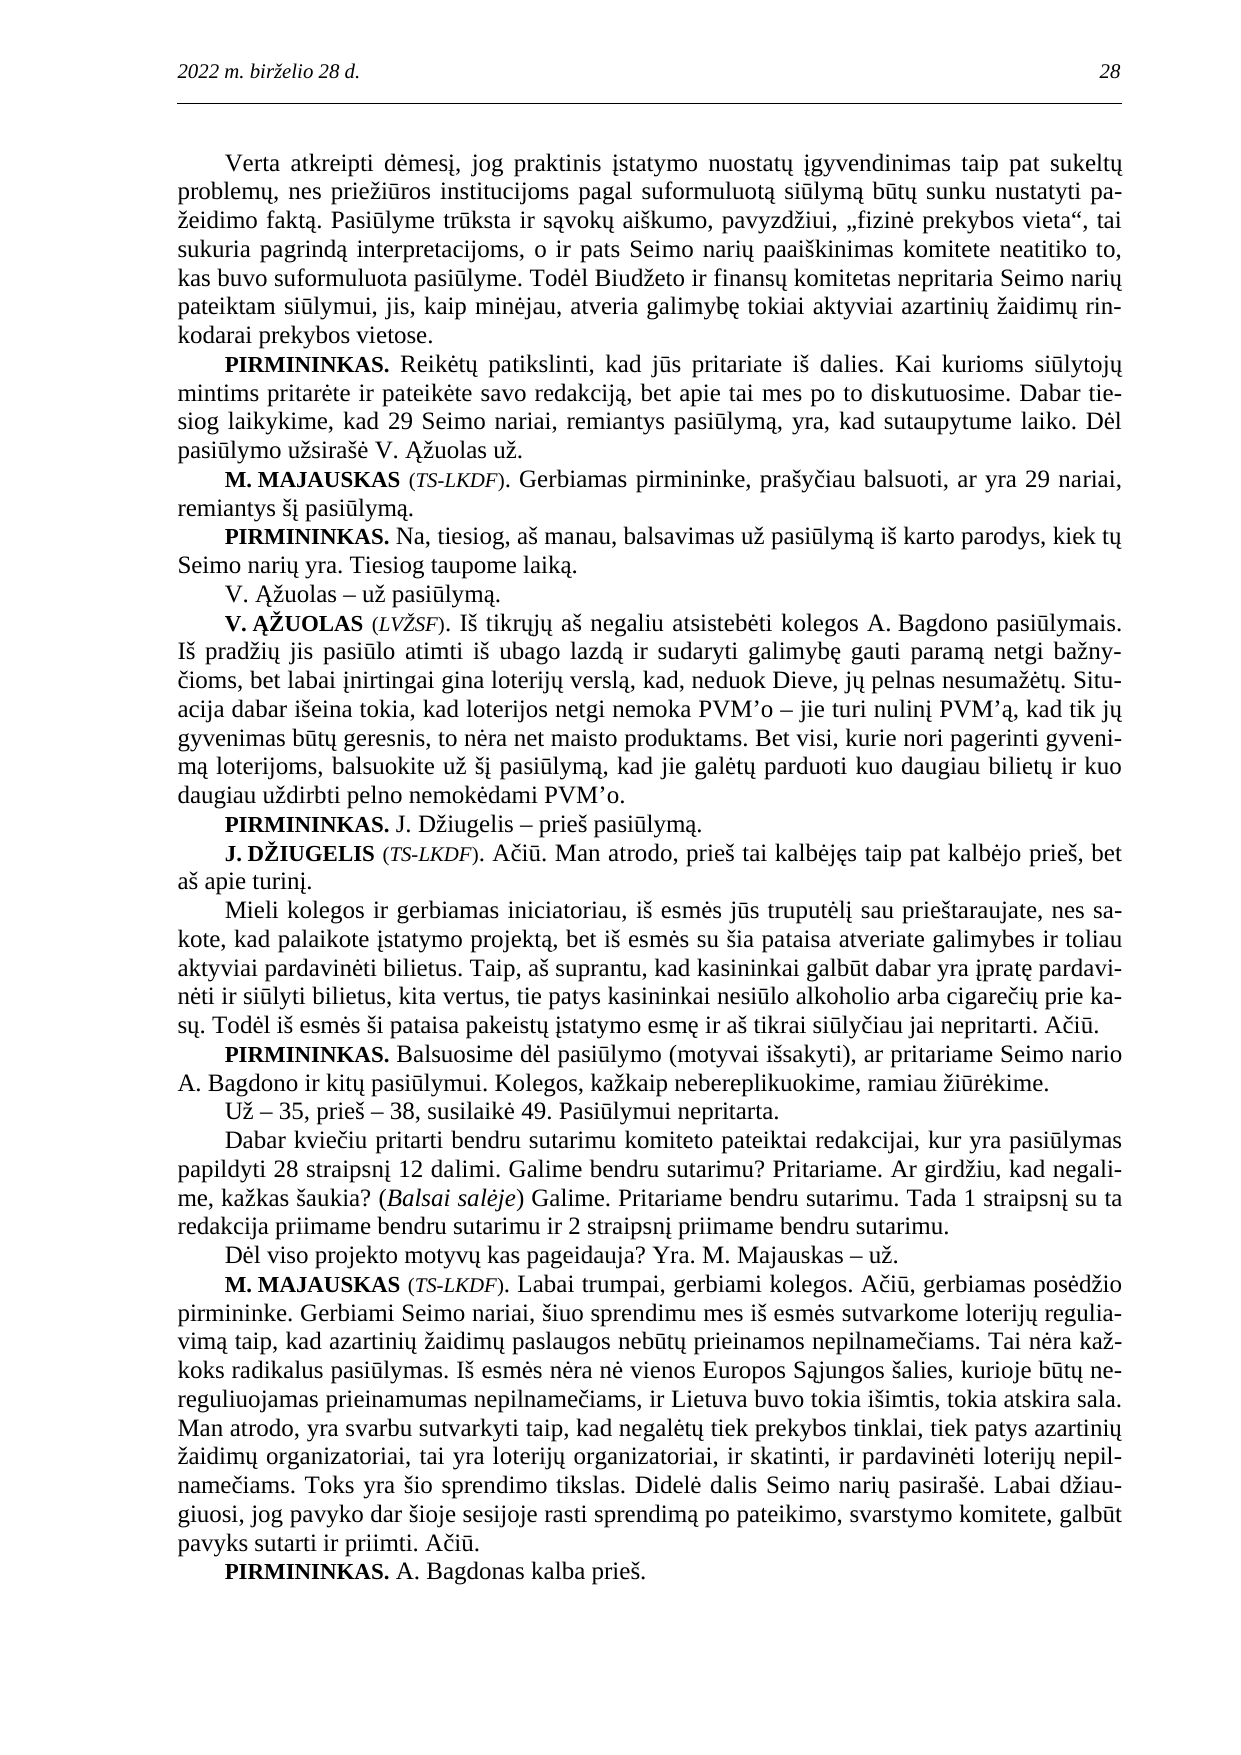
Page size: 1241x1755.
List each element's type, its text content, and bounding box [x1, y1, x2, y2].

text M. MAJAUSKAS (TS-LKDF). Ger­bia­mas pir­mi­nin­ke, pra­šy­čiau bal­suo­ti, ar yra 29 na­riai, re­mian­tys šį pa­siū­ly­mą. [177, 464, 1122, 521]
text PIRMININKAS. Rei­kė­tų pa­tiks­lin­ti, kad jūs pri­ta­ria­te iš da­lies. Kai ku­rioms siū­ly­to­jų min­tims pri­ta­rė­te ir pa­tei­kė­te sa­vo re­dak­ci­ją, bet apie tai mes po to dis­ku­tuo­si­me. Da­bar tie­siog lai­ky­ki­me, kad 29 Sei­mo na­riai, re­mian­tys pa­siū­ly­mą, yra, kad su­tau­py­tu­me lai­ko. Dėl pa­siū­ly­mo už­si­ra­šė V. Ąžuo­las už. [177, 349, 1122, 464]
text V. ĄŽUOLAS (LVŽSF). Iš tik­rų­jų aš ne­ga­liu at­si­ste­bė­ti ko­le­gos A. Bag­do­no pa­siū­ly­mais. Iš pra­džių jis pa­siū­lo at­im­ti iš uba­go laz­dą ir su­da­ry­ti ga­li­my­bę gau­ti pa­ra­mą net­gi baž­ny­čioms, bet la­bai įnir­tin­gai gi­na lo­te­ri­jų ver­slą, kad, ne­duok Die­ve, jų pel­nas ne­su­ma­žė­tų. Si­tu­a­ci­ja da­bar iš­ei­na to­kia, kad lo­te­ri­jos net­gi ne­mo­ka PVM’o – jie tu­ri nu­li­nį PVM’ą, kad tik jų gy­ve­ni­mas bū­tų ge­res­nis, to nė­ra net mais­to pro­duk­tams. Bet vi­si, ku­rie no­ri pa­ge­rin­ti gy­ve­ni­mą lo­te­ri­joms, bal­suo­ki­te už šį pa­siū­ly­mą, kad jie ga­lė­tų par­duo­ti kuo dau­giau bi­lie­tų ir kuo dau­giau už­dirb­ti pel­no ne­mo­kė­da­mi PVM’o. [177, 608, 1122, 809]
text PIRMININKAS. J. Džiu­ge­lis – prieš pa­siū­ly­mą. [177, 809, 1122, 838]
text PIRMININKAS. A. Bag­do­nas kal­ba prieš. [177, 1556, 1122, 1585]
text Mie­li ko­le­gos ir ger­bia­mas ini­cia­to­riau, iš es­mės jūs tru­pu­tė­lį sau prieš­ta­rau­ja­te, nes sa­ko­te, kad pa­lai­ko­te įsta­ty­mo pro­jek­tą, bet iš es­mės su šia pa­tai­sa at­ve­ria­te ga­li­my­bes ir to­liau ak­ty­viai par­da­vi­nė­ti bi­lie­tus. Taip, aš su­pran­tu, kad ka­si­nin­kai gal­būt da­bar yra įpra­tę par­da­vi­nė­ti ir siū­ly­ti bi­lie­tus, ki­ta ver­tus, tie pa­tys ka­si­nin­kai ne­siū­lo al­ko­ho­lio ar­ba ci­ga­re­čių prie ka­sų. To­dėl iš es­mės ši pa­tai­sa pa­keis­tų įsta­ty­mo es­mę ir aš tik­rai siū­ly­čiau jai ne­pri­tar­ti. Ačiū. [177, 895, 1122, 1039]
text Da­bar kvie­čiu pri­tar­ti ben­dru su­ta­ri­mu ko­mi­te­to pa­teik­tai re­dak­ci­jai, kur yra pa­siū­ly­mas pa­pil­dy­ti 28 straips­nį 12 da­li­mi. Ga­li­me ben­dru su­ta­ri­mu? Pri­ta­ria­me. Ar gir­džiu, kad ne­ga­li­me, kaž­kas šau­kia? (Bal­sai sa­lė­je) Ga­li­me. Pri­ta­ria­me ben­dru su­ta­ri­mu. Ta­da 1 straips­nį su ta re­dak­ci­ja pri­ima­me ben­dru su­ta­ri­mu ir 2 straips­nį pri­ima­me ben­dru su­ta­ri­mu. [177, 1125, 1122, 1240]
text V. Ąžuo­las – už pa­siū­ly­mą. [177, 579, 1122, 608]
text Dėl vi­so pro­jek­to mo­ty­vų kas pa­gei­dau­ja? Yra. M. Ma­jaus­kas – už. [177, 1240, 1122, 1269]
text PIRMININKAS. Bal­suo­si­me dėl pa­siū­ly­mo (mo­ty­vai iš­sa­ky­ti), ar pri­ta­ria­me Sei­mo na­rio A. Bag­do­no ir ki­tų pa­siū­ly­mui. Ko­le­gos, kaž­kaip ne­be­rep­li­kuo­ki­me, ra­miau žiū­rė­ki­me. [177, 1039, 1122, 1096]
text J. DŽIUGELIS (TS-LKDF). Ačiū. Man at­ro­do, prieš tai kal­bė­jęs taip pat kal­bė­jo prieš, bet aš apie tu­ri­nį. [177, 838, 1122, 895]
text Už – 35, prieš – 38, su­si­lai­kė 49. Pa­siū­ly­mui ne­pri­tar­ta. [177, 1096, 1122, 1125]
text M. MAJAUSKAS (TS-LKDF). La­bai trum­pai, ger­bia­mi ko­le­gos. Ačiū, ger­bia­mas po­sė­džio pir­mi­nin­ke. Ger­bia­mi Sei­mo na­riai, šiuo spren­di­mu mes iš es­mės su­tvar­ko­me lo­te­ri­jų re­gu­lia­vi­mą taip, kad azar­ti­nių žai­di­mų pa­slau­gos ne­bū­tų pri­ei­na­mos ne­pil­na­me­čiams. Tai nė­ra kaž­koks ra­di­ka­lus pa­siū­ly­mas. Iš es­mės nė­ra nė vie­nos Eu­ro­pos Są­jun­gos ša­lies, ku­rio­je bū­tų ne­re­gu­liuo­ja­mas pri­ei­na­mu­mas ne­pil­na­me­čiams, ir Lie­tu­va bu­vo to­kia iš­im­tis, to­kia at­ski­ra sa­la. Man at­ro­do, yra svar­bu su­tvar­ky­ti taip, kad ne­ga­lė­tų tiek pre­ky­bos tin­klai, tiek pa­tys azar­ti­nių žai­di­mų or­ga­ni­za­to­riai, tai yra lo­te­ri­jų or­ga­ni­za­to­riai, ir ska­tin­ti, ir par­da­vi­nė­ti lo­te­ri­jų ne­pil­na­me­čiams. Toks yra šio spren­di­mo tiks­las. Di­de­lė da­lis Sei­mo na­rių pa­si­ra­šė. La­bai džiau­giuo­si, jog pa­vy­ko dar šio­je se­si­jo­je ras­ti spren­di­mą po pa­tei­ki­mo, svars­ty­mo ko­mi­te­te, gal­būt pa­vyks su­tar­ti ir pri­im­ti. Ačiū. [177, 1269, 1122, 1556]
text PIRMININKAS. Na, tie­siog, aš ma­nau, bal­sa­vi­mas už pa­siū­ly­mą iš kar­to pa­ro­dys, kiek tų Sei­mo na­rių yra. Tie­siog tau­po­me lai­ką. [177, 521, 1122, 579]
text Ver­ta at­kreip­ti dė­me­sį, jog prak­ti­nis įsta­ty­mo nuo­sta­tų įgy­ven­di­ni­mas taip pat su­kel­tų pro­ble­mų, nes prie­žiū­ros ins­ti­tu­ci­joms pa­gal su­for­mu­luo­tą siū­ly­mą bū­tų sun­ku nu­sta­ty­ti pa­žei­di­mo fak­tą. Pa­siū­ly­me trūks­ta ir są­vo­kų aiš­ku­mo, pa­vyz­džiui, „fi­zi­nė pre­ky­bos vie­ta“, tai su­ku­ria pa­grin­dą in­ter­pre­ta­ci­joms, o ir pats Sei­mo na­rių pa­aiš­ki­ni­mas ko­mi­te­te ne­ati­ti­ko to, kas bu­vo su­for­mu­luo­ta pa­siū­ly­me. To­dėl Biu­dže­to ir fi­nan­sų ko­mi­te­tas ne­pri­ta­ria Sei­mo na­rių pa­teik­tam siū­ly­mui, jis, kaip mi­nė­jau, at­ve­ria ga­li­my­bę to­kiai ak­ty­viai azar­ti­nių žai­di­mų rin­ko­da­rai pre­ky­bos vie­to­se. [177, 148, 1122, 349]
